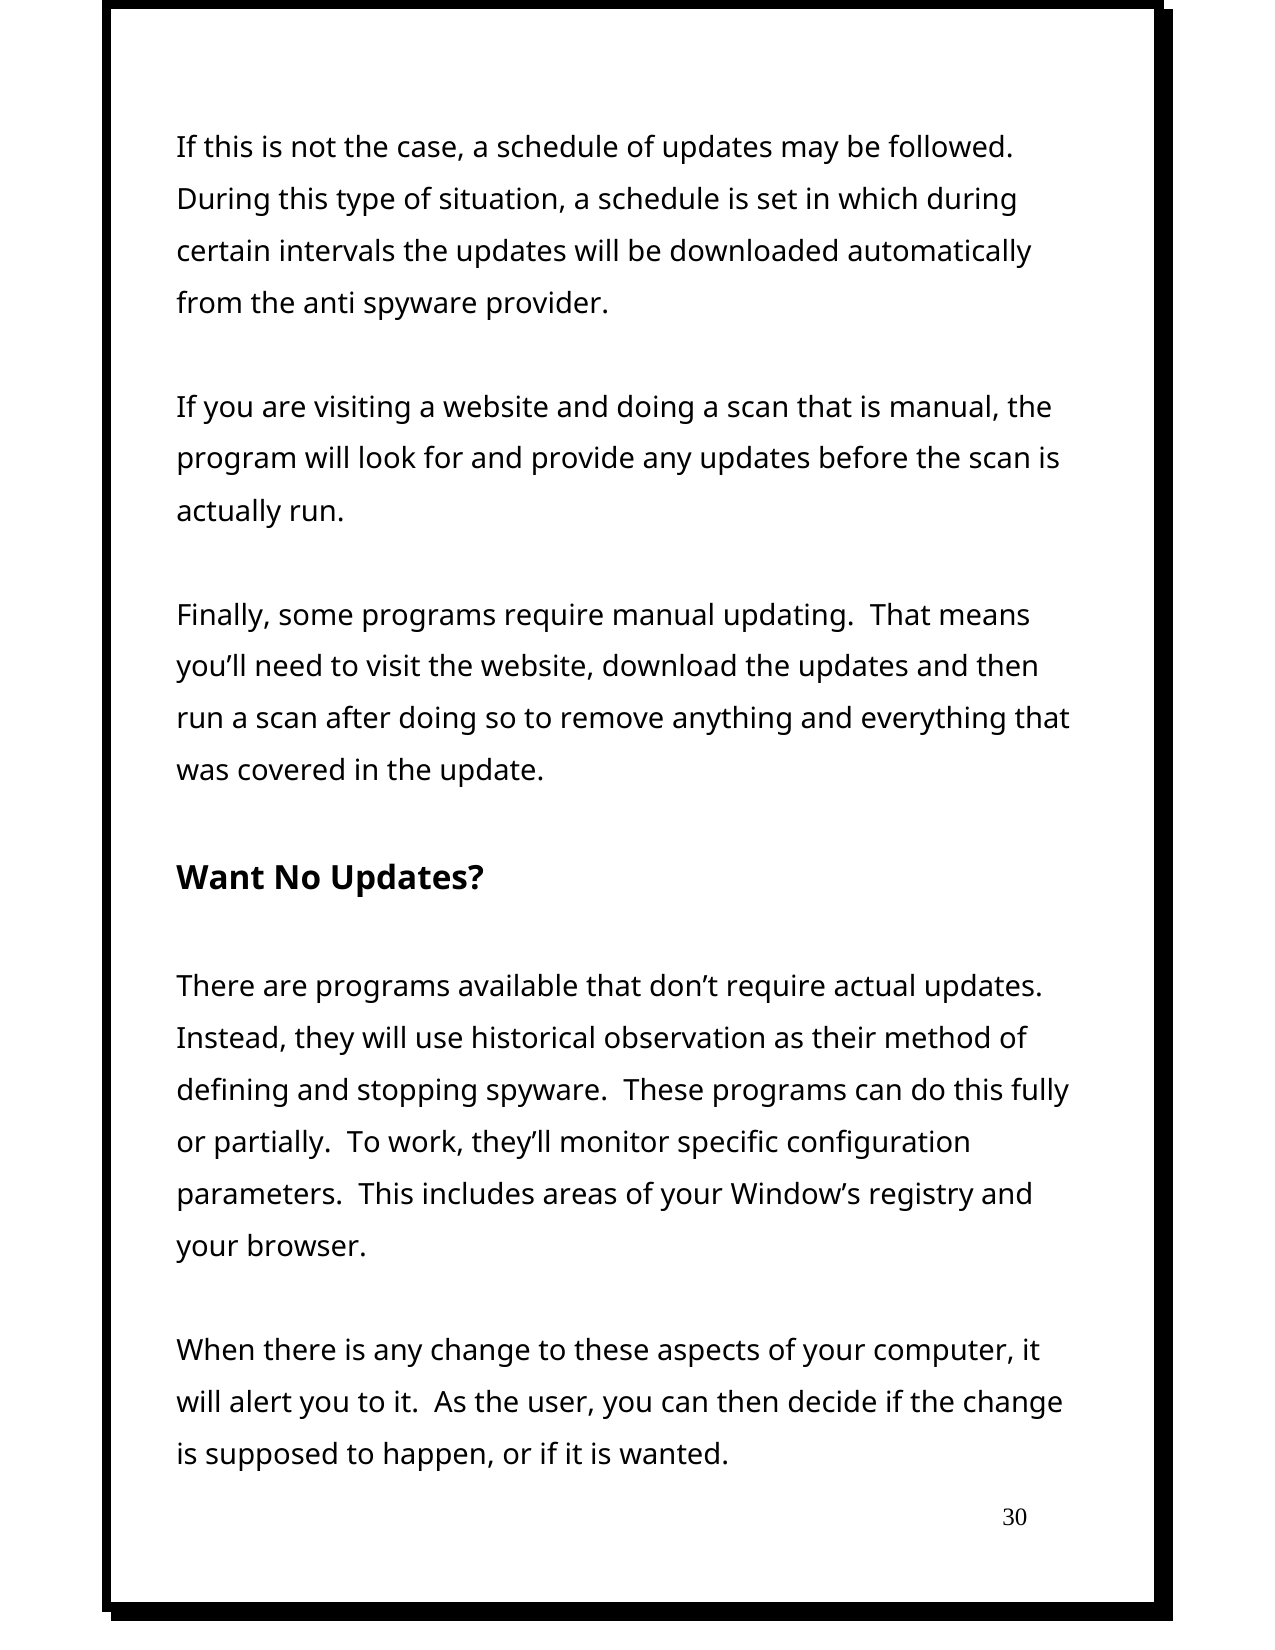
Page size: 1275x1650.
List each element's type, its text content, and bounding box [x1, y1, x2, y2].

text There are programs available that don’t require actual updates. Instead, they will use historical observation as their method of defining and stopping spyware. These programs can do this fully or partially. To work, they’ll monitor specific configuration parameters. This includes areas of your Window’s registry and your browser. [176, 965, 1089, 1265]
text Finally, some programs require manual updating. That means you’ll need to visit the website, download the updates and then run a scan after doing so to remove anything and everything that was covered in the update. [176, 594, 1089, 789]
text When there is any change to these aspects of your computer, it will alert you to it. As the user, you can then decide if the change is supposed to happen, or if it is wanted. [176, 1329, 1089, 1473]
text If this is not the case, a schedule of updates may be followed. During this type of situation, a schedule is set in which during certain intervals the updates will be downloaded automatically from the anti spyware provider. [176, 126, 1089, 322]
text If you are visiting a website and doing a scan that is manual, the program will look for and provide any updates before the scan is actually run. [176, 386, 1089, 529]
text Want No Updates? [176, 854, 1089, 899]
